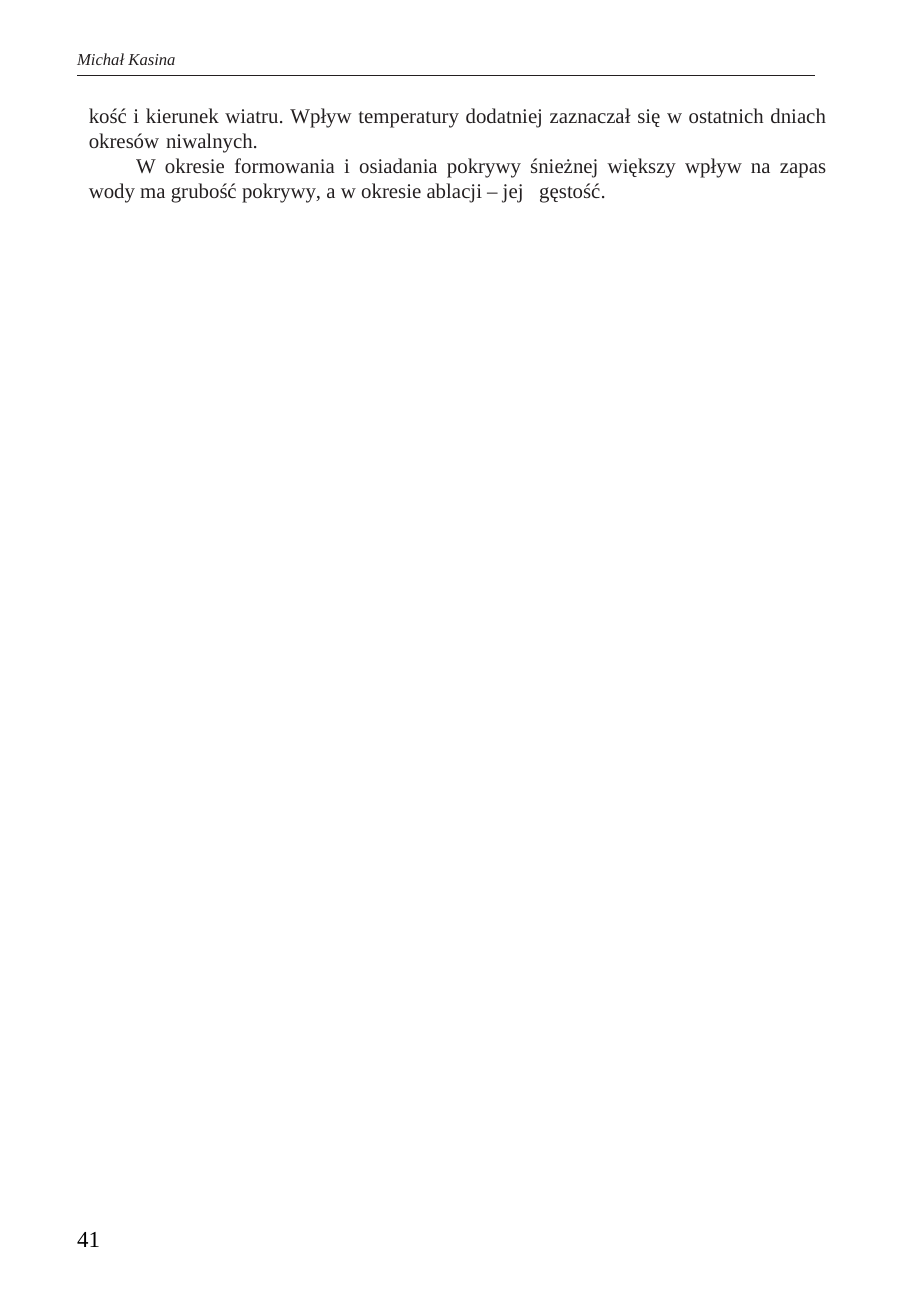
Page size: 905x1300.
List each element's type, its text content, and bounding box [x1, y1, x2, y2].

text kość i kierunek wiatru. Wpływ temperatury dodatniej zaznaczał się w ostatnich dniach okresów niwalnych. [88, 104, 827, 153]
text W okresie formowania i osiadania pokrywy śnieżnej większy wpływ na zapas wody ma grubość pokrywy, a w okresie ablacji – jej gęstość. [88, 154, 827, 203]
